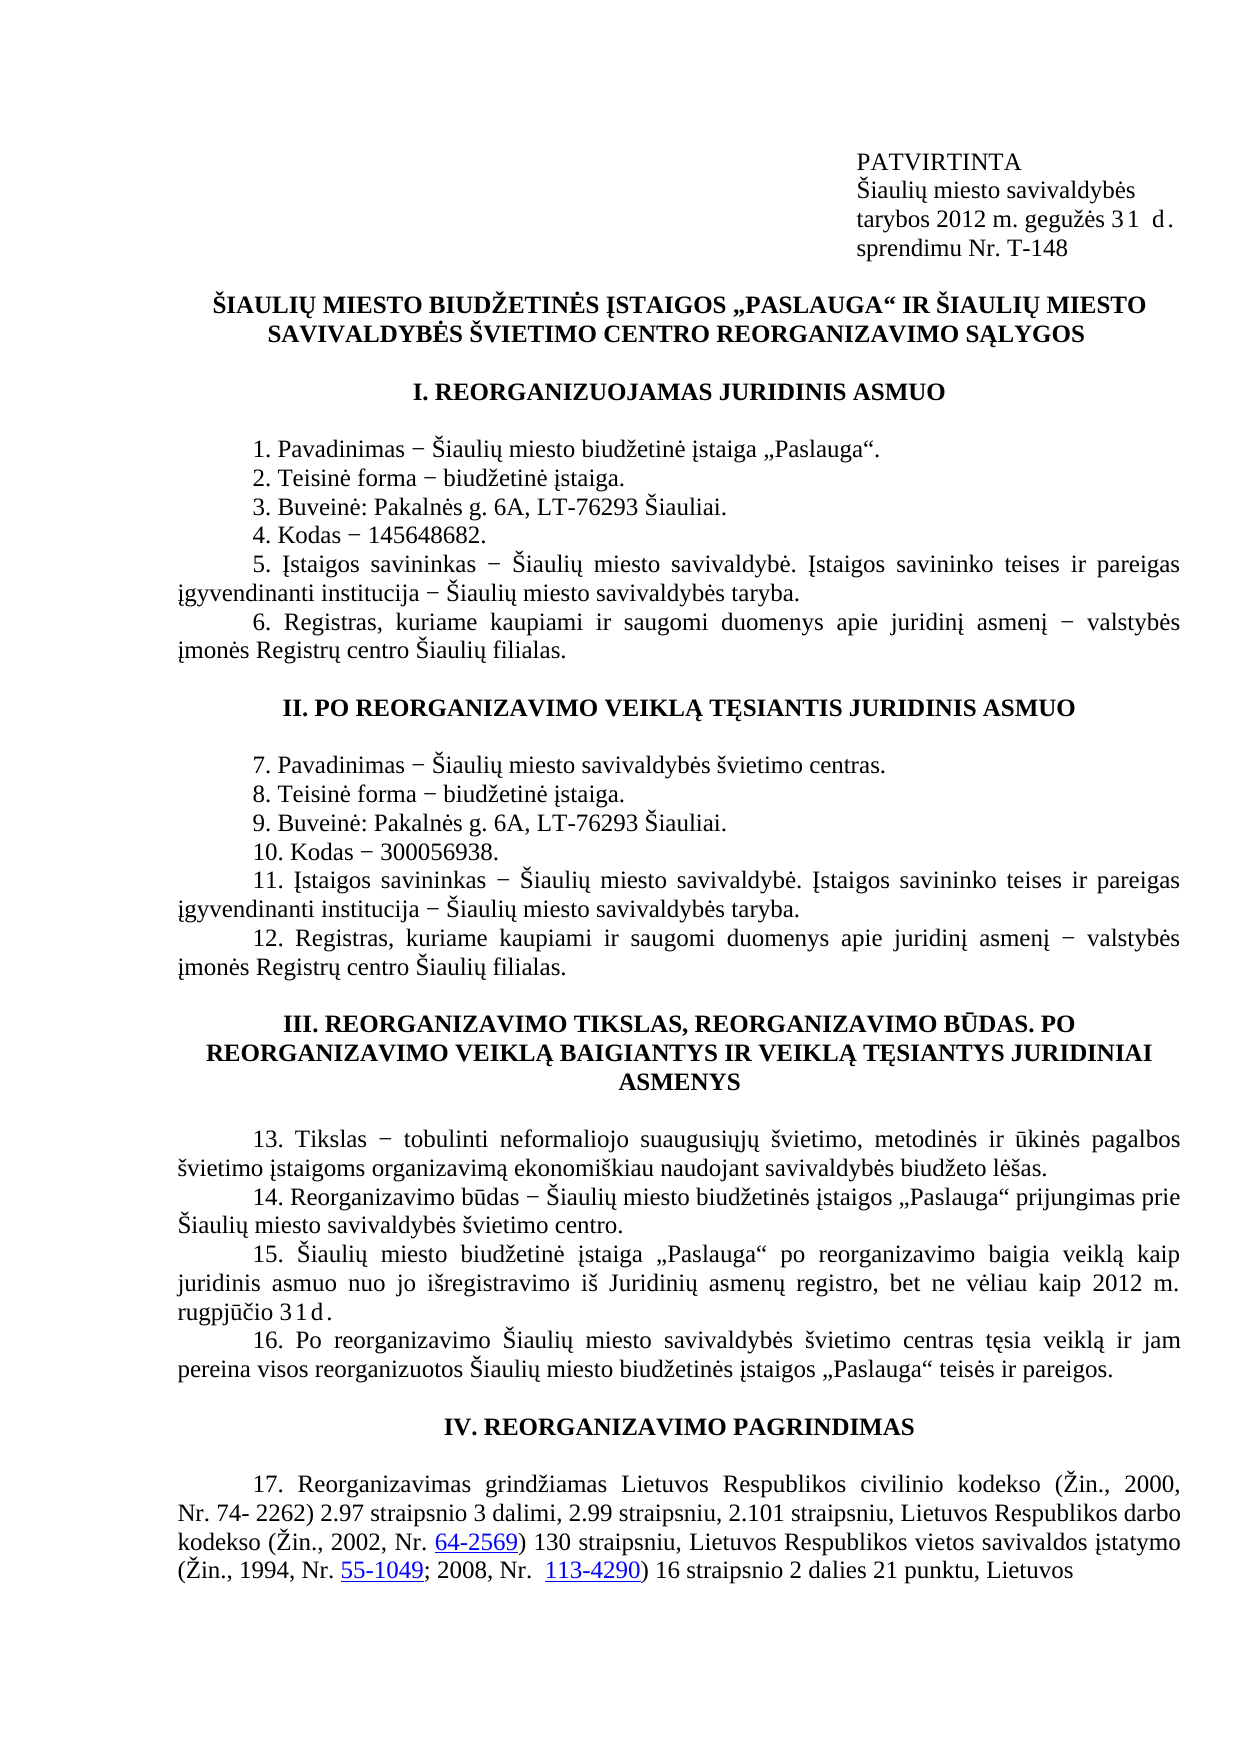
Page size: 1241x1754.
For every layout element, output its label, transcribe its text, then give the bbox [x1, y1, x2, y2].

text 1. Pavadinimas − Šiaulių miesto biudžetinė įstaiga „Paslauga“. [177, 434, 1181, 463]
text III. REORGANIZAVIMO TIKSLAS, REORGANIZAVIMO BŪDAS. PO REORGANIZAVIMO VEIKLĄ BAIGIANTYS IR VEIKLĄ TĘSIANTYS JURIDINIAI ASMENYS [177, 1009, 1181, 1096]
text 6. Registras, kuriame kaupiami ir saugomi duomenys apie juridinį asmenį − valstybės įmonės Registrų centro Šiaulių filialas. [177, 607, 1181, 664]
text 9. Buveinė: Pakalnės g. 6A, LT-76293 Šiauliai. [177, 808, 1181, 837]
text 2. Teisinė forma − biudžetinė įstaiga. [177, 463, 1181, 492]
text 7. Pavadinimas − Šiaulių miesto savivaldybės švietimo centras. [177, 751, 1181, 779]
text 15. Šiaulių miesto biudžetinė įstaiga „Paslauga“ po reorganizavimo baigia veiklą kaip juridinis asmuo nuo jo išregistravimo iš Juridinių asmenų registro, bet ne vėliau kaip 2012 m. rugpjūčio 31d. [177, 1239, 1181, 1326]
text 16. Po reorganizavimo Šiaulių miesto savivaldybės švietimo centras tęsia veiklą ir jam pereina visos reorganizuotos Šiaulių miesto biudžetinės įstaigos „Paslauga“ teisės ir pareigos. [177, 1326, 1181, 1383]
text 5. Įstaigos savininkas − Šiaulių miesto savivaldybė. Įstaigos savininko teises ir pareigas įgyvendinanti institucija − Šiaulių miesto savivaldybės taryba. [177, 549, 1181, 607]
text 13. Tikslas − tobulinti neformaliojo suaugusiųjų švietimo, metodinės ir ūkinės pagalbos švietimo įstaigoms organizavimą ekonomiškiau naudojant savivaldybės biudžeto lėšas. [177, 1124, 1181, 1182]
text tarybos 2012 m. gegužės 31 d. [177, 204, 1181, 233]
text 17. Reorganizavimas grindžiamas Lietuvos Respublikos civilinio kodekso (Žin., 2000, Nr. 74- 2262) 2.97 straipsnio 3 dalimi, 2.99 straipsniu, 2.101 straipsniu, Lietuvos Respublikos darbo kodekso (Žin., 2002, Nr. 64-2569) 130 straipsniu, Lietuvos Respublikos vietos savivaldos įstatymo (Žin., 1994, Nr. 55-1049; 2008, Nr. 113-4290) 16 straipsnio 2 dalies 21 punktu, Lietuvos [177, 1469, 1181, 1584]
text II. PO REORGANIZAVIMO VEIKLĄ TĘSIANTIS JURIDINIS ASMUO [177, 693, 1181, 722]
text 8. Teisinė forma − biudžetinė įstaiga. [177, 779, 1181, 808]
text 12. Registras, kuriame kaupiami ir saugomi duomenys apie juridinį asmenį − valstybės įmonės Registrų centro Šiaulių filialas. [177, 923, 1181, 981]
text sprendimu Nr. T-148 [177, 233, 1181, 262]
text ŠIAULIŲ MIESTO BIUDŽETINĖS ĮSTAIGOS „PASLAUGA“ IR ŠIAULIŲ MIESTO SAVIVALDYBĖS ŠVIETIMO CENTRO REORGANIZAVIMO SĄLYGOS [177, 291, 1181, 348]
text 10. Kodas − 300056938. [177, 837, 1181, 866]
text 3. Buveinė: Pakalnės g. 6A, LT-76293 Šiauliai. [177, 492, 1181, 521]
text 4. Kodas − 145648682. [177, 521, 1181, 549]
text 14. Reorganizavimo būdas − Šiaulių miesto biudžetinės įstaigos „Paslauga“ prijungimas prie Šiaulių miesto savivaldybės švietimo centro. [177, 1182, 1181, 1239]
text Šiaulių miesto savivaldybės [177, 176, 1181, 204]
text 11. Įstaigos savininkas − Šiaulių miesto savivaldybė. Įstaigos savininko teises ir pareigas įgyvendinanti institucija − Šiaulių miesto savivaldybės taryba. [177, 866, 1181, 923]
text IV. REORGANIZAVIMO PAGRINDIMAS [177, 1412, 1181, 1441]
text I. REORGANIZUOJAMAS JURIDINIS ASMUO [177, 377, 1181, 406]
text PATVIRTINTA [856, 147, 1181, 176]
